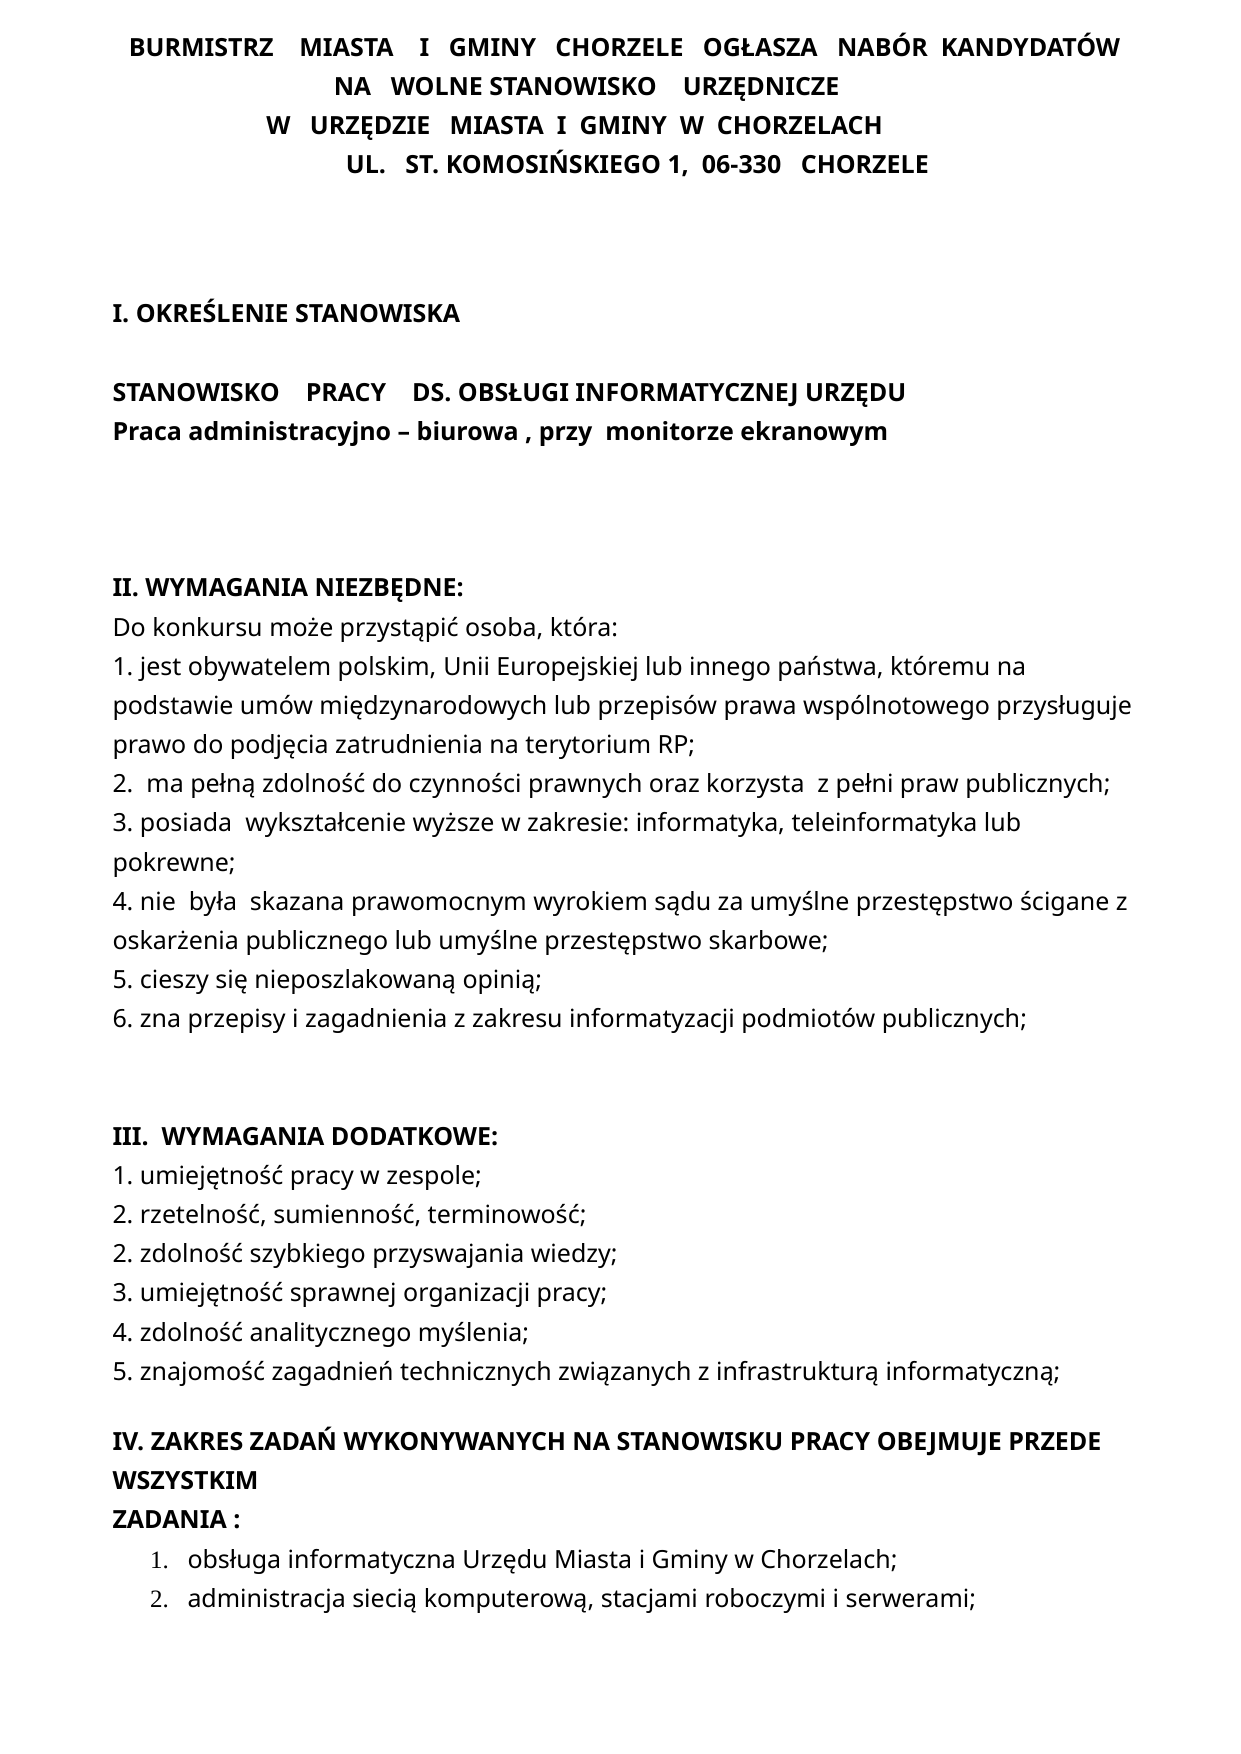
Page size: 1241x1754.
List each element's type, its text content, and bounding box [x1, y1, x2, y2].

text 4. zdolność analitycznego myślenia; [112, 1314, 1137, 1348]
text III. WYMAGANIA DODATKOWE: [112, 1118, 1137, 1152]
text IV. ZAKRES ZADAŃ WYKONYWANYCH NA STANOWISKU PRACY OBEJMUJE PRZEDE WSZYSTKIM ZADANIA : [112, 1424, 1137, 1536]
text STANOWISKO PRACY DS. OBSŁUGI INFORMATYCZNEJ URZĘDU [112, 374, 1137, 408]
text 1. jest obywatelem polskim, Unii Europejskiej lub innego państwa, któremu na podstawie umów międzynarodowych lub przepisów prawa wspólnotowego przysługuje prawo do podjęcia zatrudnienia na terytorium RP; [112, 648, 1137, 761]
list obsługa informatyczna Urzędu Miasta i Gminy w Chorzelach; [150, 1541, 1137, 1575]
text NA WOLNE STANOWISKO URZĘDNICZE [260, 69, 1137, 103]
text Praca administracyjno – biurowa , przy monitorze ekranowym [112, 413, 1137, 447]
text II. WYMAGANIA NIEZBĘDNE: [112, 570, 1137, 604]
text BURMISTRZ MIASTA I GMINY CHORZELE OGŁASZA NABÓR KANDYDATÓW [112, 29, 1137, 64]
text 1. umiejętność pracy w zespole; [112, 1157, 1137, 1192]
text UL. ST. KOMOSIŃSKIEGO 1, 06-330 CHORZELE [112, 147, 1137, 252]
text 5. znajomość zagadnień technicznych związanych z infrastrukturą informatyczną; [112, 1353, 1137, 1419]
text I. OKREŚLENIE STANOWISKA [112, 296, 1137, 330]
text 2. rzetelność, sumienność, terminowość; 2. zdolność szybkiego przyswajania wiedzy; [112, 1197, 1137, 1270]
text 2. ma pełną zdolność do czynności prawnych oraz korzysta z pełni praw publicznych; [112, 766, 1137, 800]
text 6. zna przepisy i zagadnienia z zakresu informatyzacji podmiotów publicznych; [112, 1001, 1137, 1035]
text 3. posiada wykształcenie wyższe w zakresie: informatyka, teleinformatyka lub pokrewne; 4. nie była skazana prawomocnym wyrokiem sądu za umyślne przestępstwo ścigane z oskarżenia publicznego lub umyślne przestępstwo skarbowe; [112, 805, 1137, 957]
text Do konkursu może przystąpić osoba, która: [112, 609, 1137, 643]
text W URZĘDZIE MIASTA I GMINY W CHORZELACH [186, 108, 1137, 142]
list administracja siecią komputerową, stacjami roboczymi i serwerami; [150, 1580, 1137, 1614]
text 5. cieszy się nieposzlakowaną opinią; [112, 962, 1137, 996]
text 3. umiejętność sprawnej organizacji pracy; [112, 1275, 1137, 1309]
